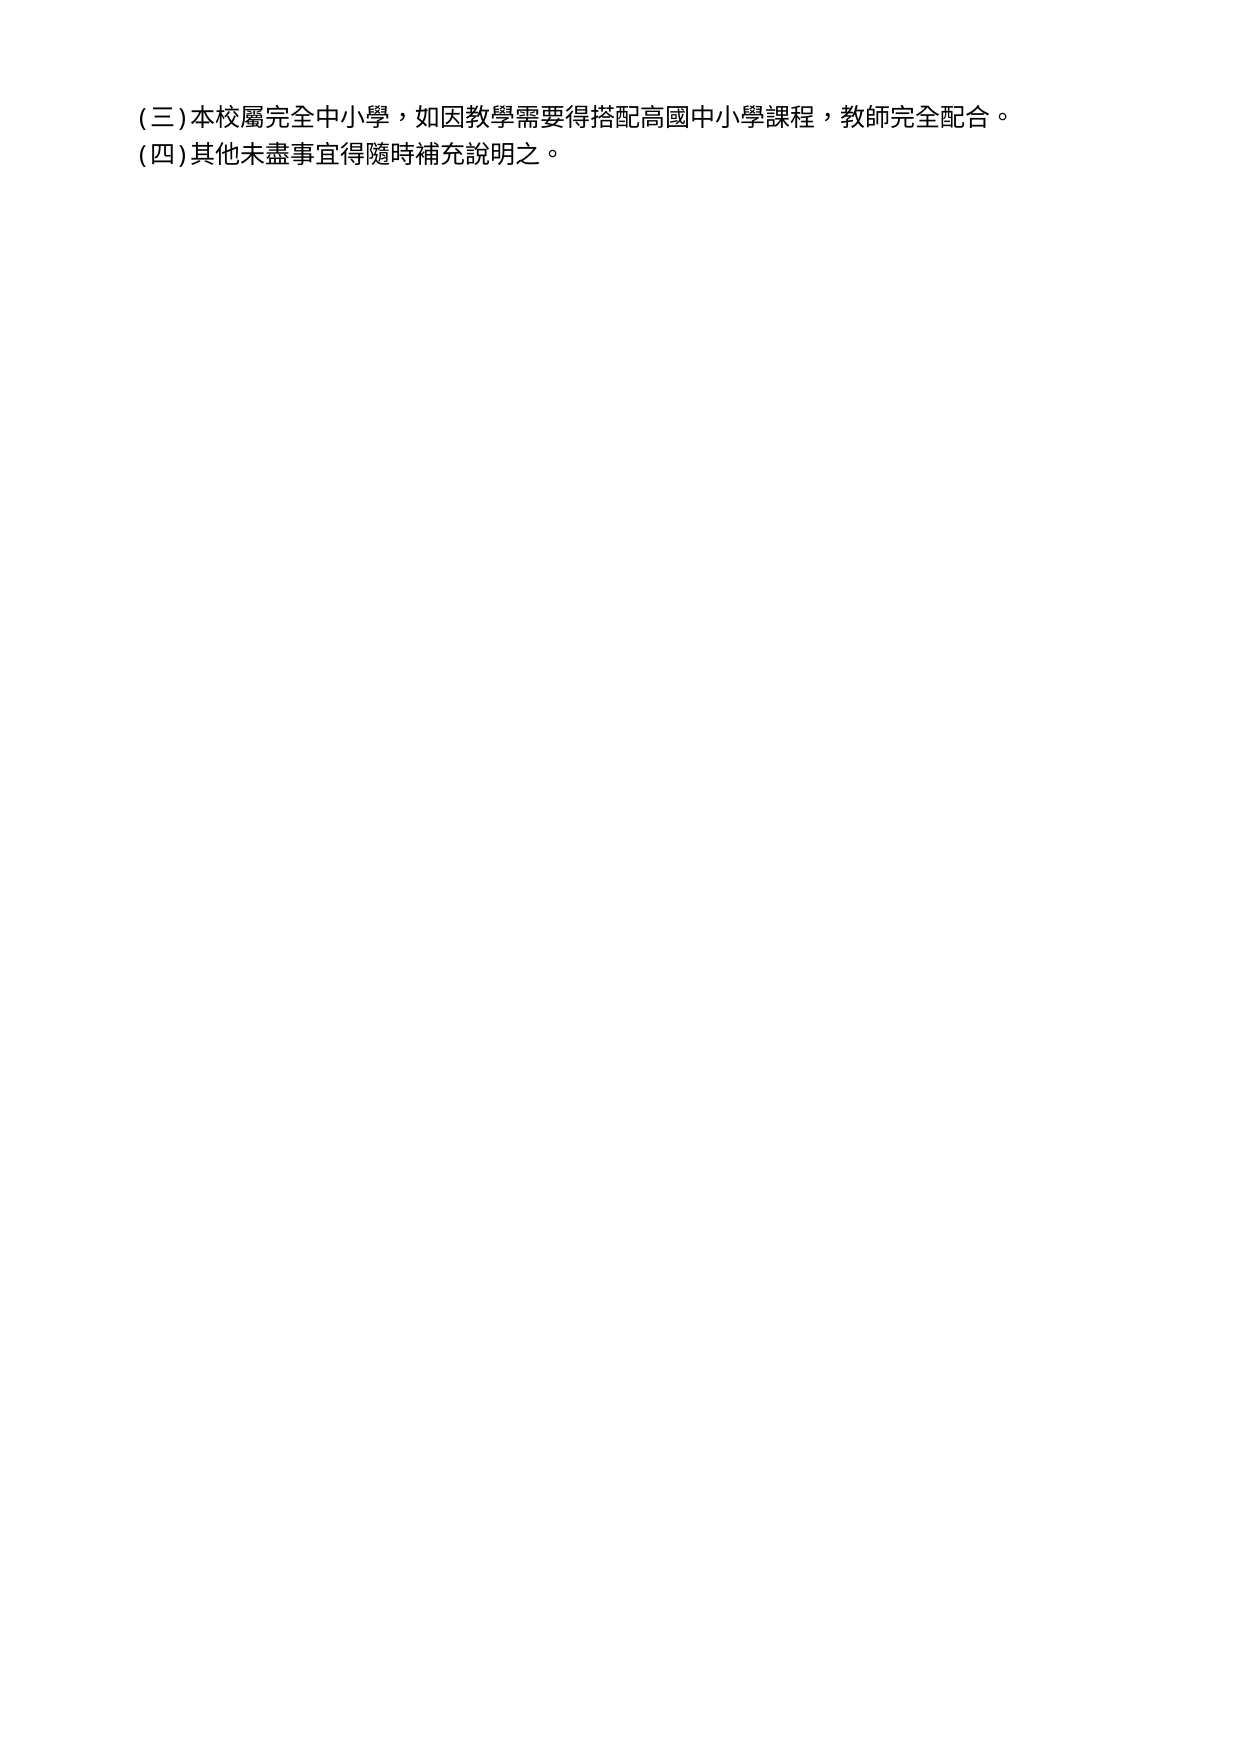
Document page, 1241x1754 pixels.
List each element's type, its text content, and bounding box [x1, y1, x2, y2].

text (三)本校屬完全中小學，如因教學需要得搭配高國中小學課程，教師完全配合。 [75, 96, 1165, 133]
text (四)其他未盡事宜得隨時補充說明之。 [75, 133, 1165, 171]
